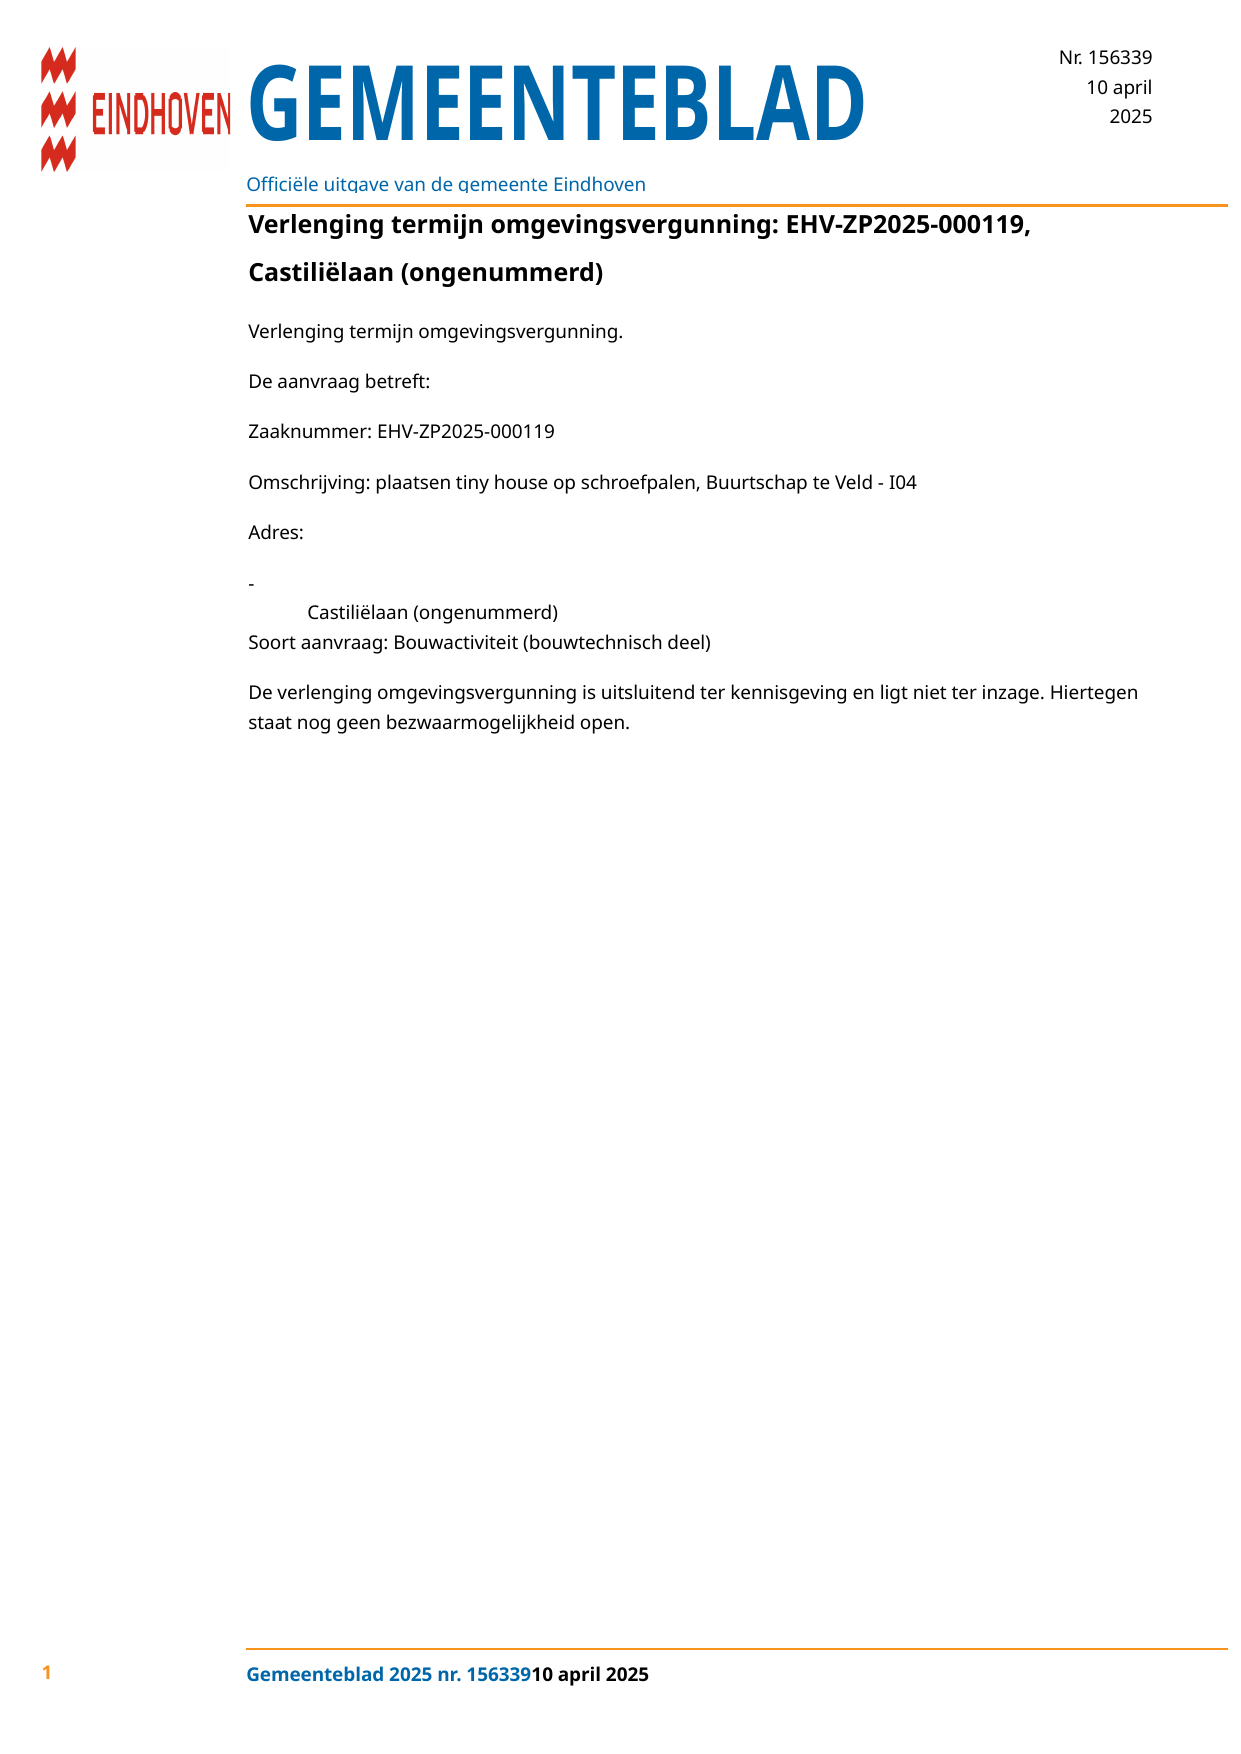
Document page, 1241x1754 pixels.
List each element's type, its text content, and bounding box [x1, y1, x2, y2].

picture [41, 47, 231, 172]
text Verlenging termijn omgevingsvergunning. [248, 318, 1152, 344]
text Adres: [248, 519, 1152, 545]
text De aanvraag betreft: [248, 368, 1152, 394]
text Verlenging termijn omgevingsvergunning: EHV-ZP2025-000119, Castiliëlaan (ongenummerd) [248, 207, 1152, 288]
text De verlenging omgevingsvergunning is uitsluitend ter kennisgeving en ligt niet ter inzage. Hiertegen staat nog geen bezwaarmogelijkheid open. [248, 679, 1152, 735]
text Omschrijving: plaatsen tiny house op schroefpalen, Buurtschap te Veld - I04 [248, 469, 1152, 495]
text Soort aanvraag: Bouwactiviteit (bouwtechnisch deel) [248, 629, 1152, 655]
list Castiliëlaan (ongenummerd) [248, 599, 1152, 625]
text Zaaknummer: EHV-ZP2025-000119 [248, 419, 1152, 444]
